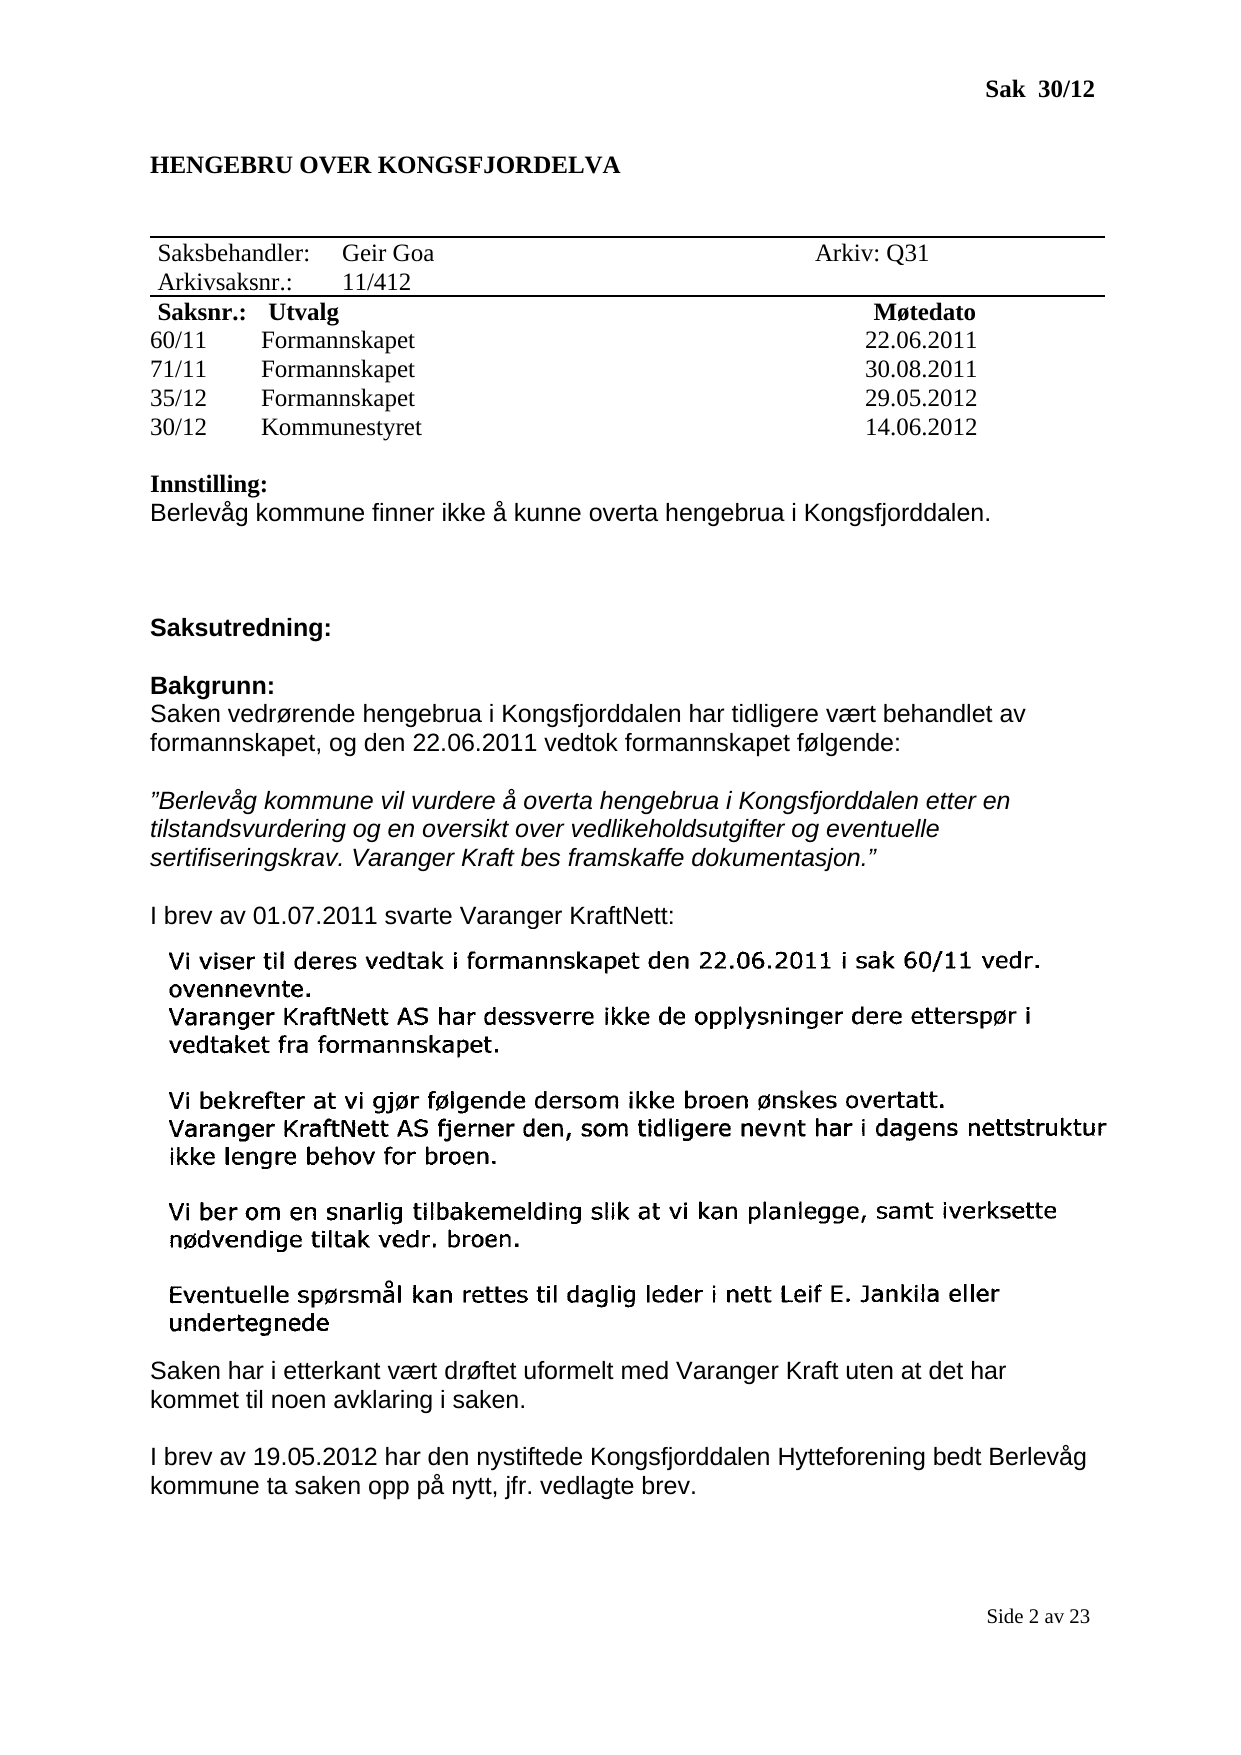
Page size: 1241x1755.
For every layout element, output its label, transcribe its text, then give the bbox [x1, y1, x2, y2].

table_cell Arkivsaksnr.: [150, 267, 334, 295]
text Saksutredning: [150, 613, 1100, 642]
table_cell Saksnr.: [150, 297, 261, 326]
table_header [1105, 236, 1115, 267]
text 71/11 Formannskapet 30.08.2011 [150, 354, 1100, 383]
table_header Saksbehandler: [150, 238, 334, 267]
text I brev av 01.07.2011 svarte Varanger KraftNett: [150, 901, 1100, 929]
table_cell [576, 267, 807, 295]
table_cell [1105, 267, 1115, 295]
text Saken har i etterkant vært drøftet uformelt med Varanger Kraft uten at det har kommet til noen avklaring i saken. [150, 1356, 1100, 1413]
text 60/11 Formannskapet 22.06.2011 [150, 326, 1100, 354]
text ”Berlevåg kommune vil vurdere å overta hengebrua i Kongsfjorddalen etter en tilstandsvurdering og en oversikt over vedlikeholdsutgifter og eventuelle sertifiseringskrav. Varanger Kraft bes framskaffe dokumentasjon.” [150, 786, 1100, 872]
table_cell Utvalg [261, 297, 866, 326]
table_cell [808, 267, 1104, 295]
table_header Arkiv: Q31 [808, 238, 1104, 267]
text HENGEBRU OVER KONGSFJORDELVA [150, 150, 1100, 179]
text Saken vedrørende hengebrua i Kongsfjorddalen har tidligere vært behandlet av formannskapet, og den 22.06.2011 vedtok formannskapet følgende: [150, 699, 1100, 757]
table_cell 11/412 [335, 267, 576, 295]
table_header Geir Goa [335, 238, 807, 267]
text 35/12 Formannskapet 29.05.2012 [150, 383, 1100, 412]
text Berlevåg kommune finner ikke å kunne overta hengebrua i Kongsfjorddalen. [150, 498, 1100, 527]
table_cell Møtedato [866, 295, 1115, 326]
text I brev av 19.05.2012 har den nystiftede Kongsfjorddalen Hytteforening bedt Berlevåg kommune ta saken opp på nytt, jfr. vedlagte brev. [150, 1442, 1100, 1500]
text Bakgrunn: [150, 671, 1100, 699]
text Innstilling: [150, 469, 1100, 498]
text 30/12 Kommunestyret 14.06.2012 [150, 412, 1100, 441]
